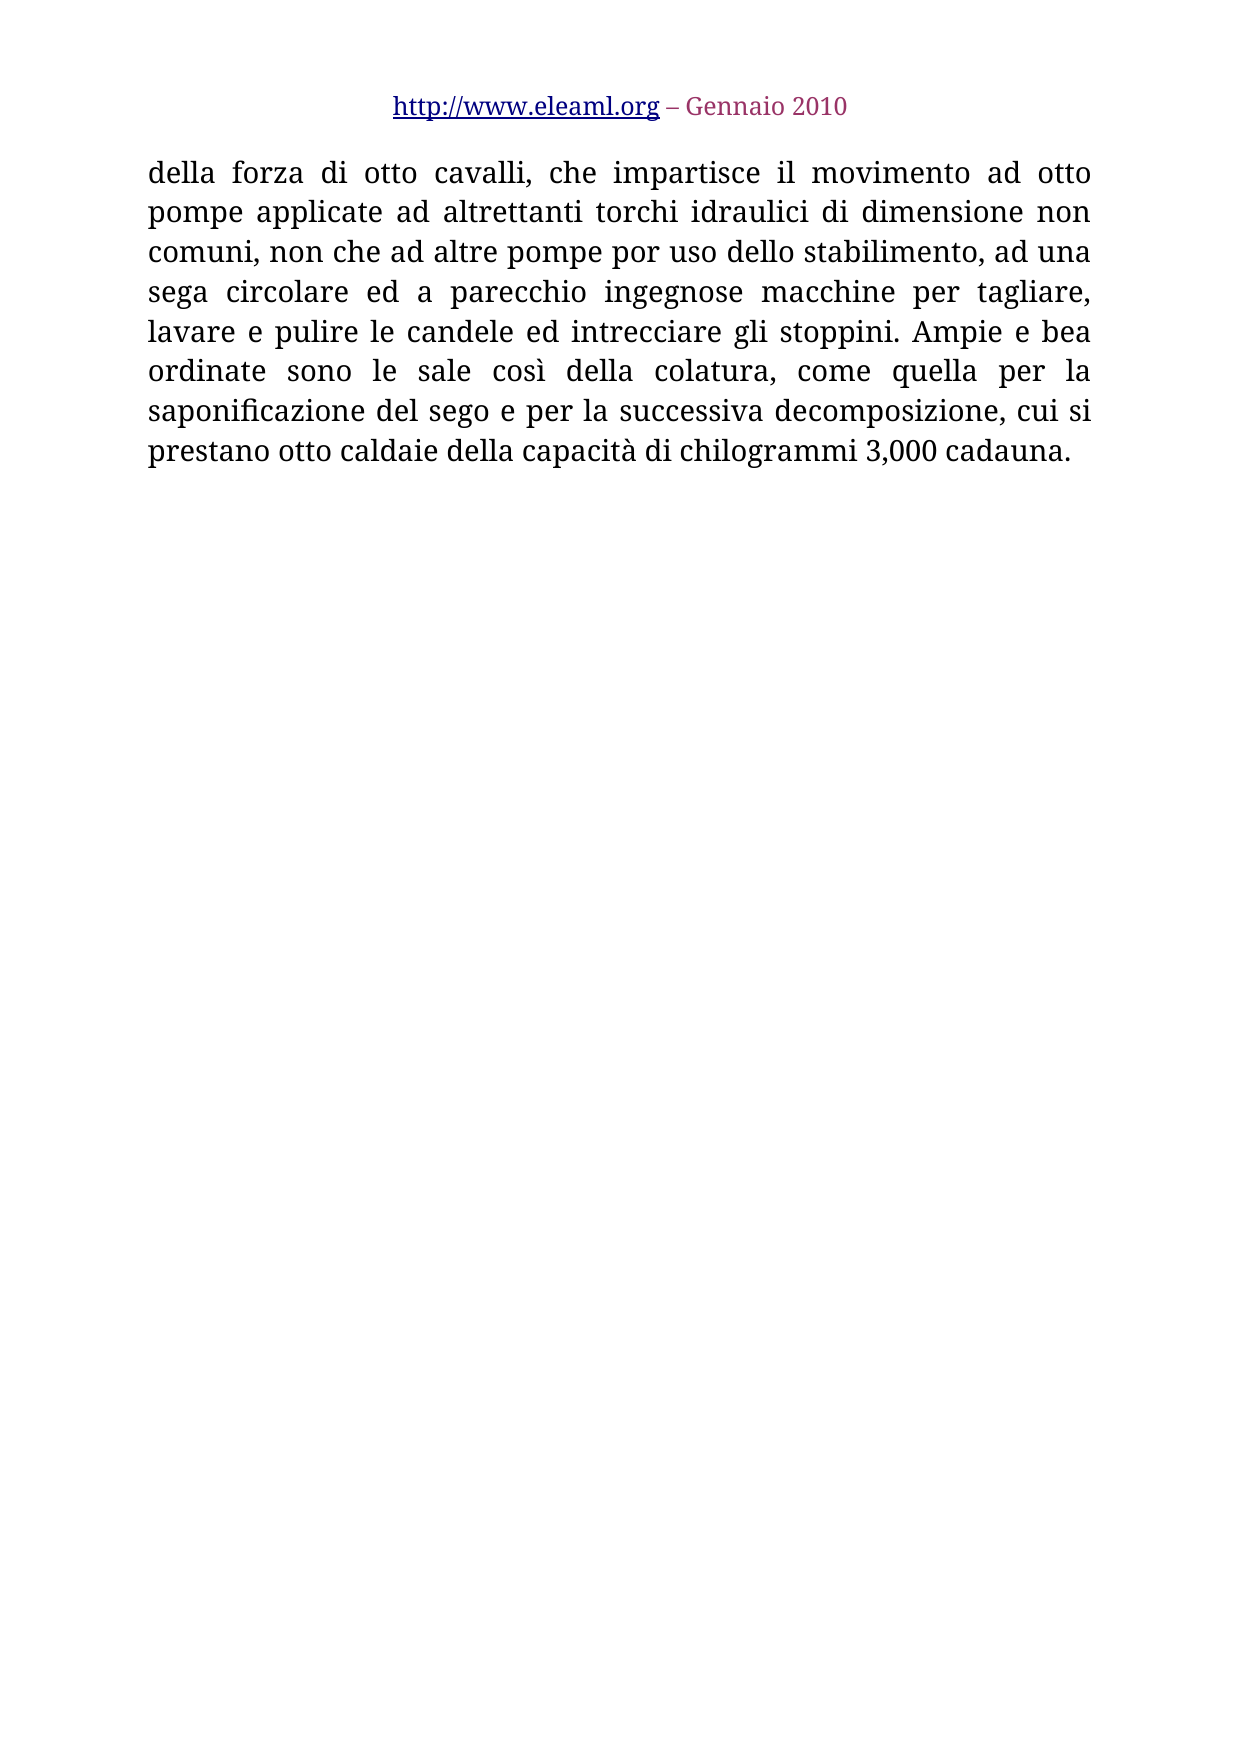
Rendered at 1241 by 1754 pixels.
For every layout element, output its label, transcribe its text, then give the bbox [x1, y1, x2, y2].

text della forza di otto cavalli, che impartisce il movimento ad otto pompe applicate ad altrettanti torchi idraulici di dimensione non comuni, non che ad altre pompe por uso dello stabilimento, ad una sega circolare ed a parecchio ingegnose macchine per tagliare, lavare e pulire le candele ed intrecciare gli stoppini. Ampie e bea ordinate sono le sale così della colatura, come quella per la saponificazione del sego e per la successiva decomposizione, cui si prestano otto caldaie della capacità di chilogrammi 3,000 cadauna. [148, 152, 1093, 469]
